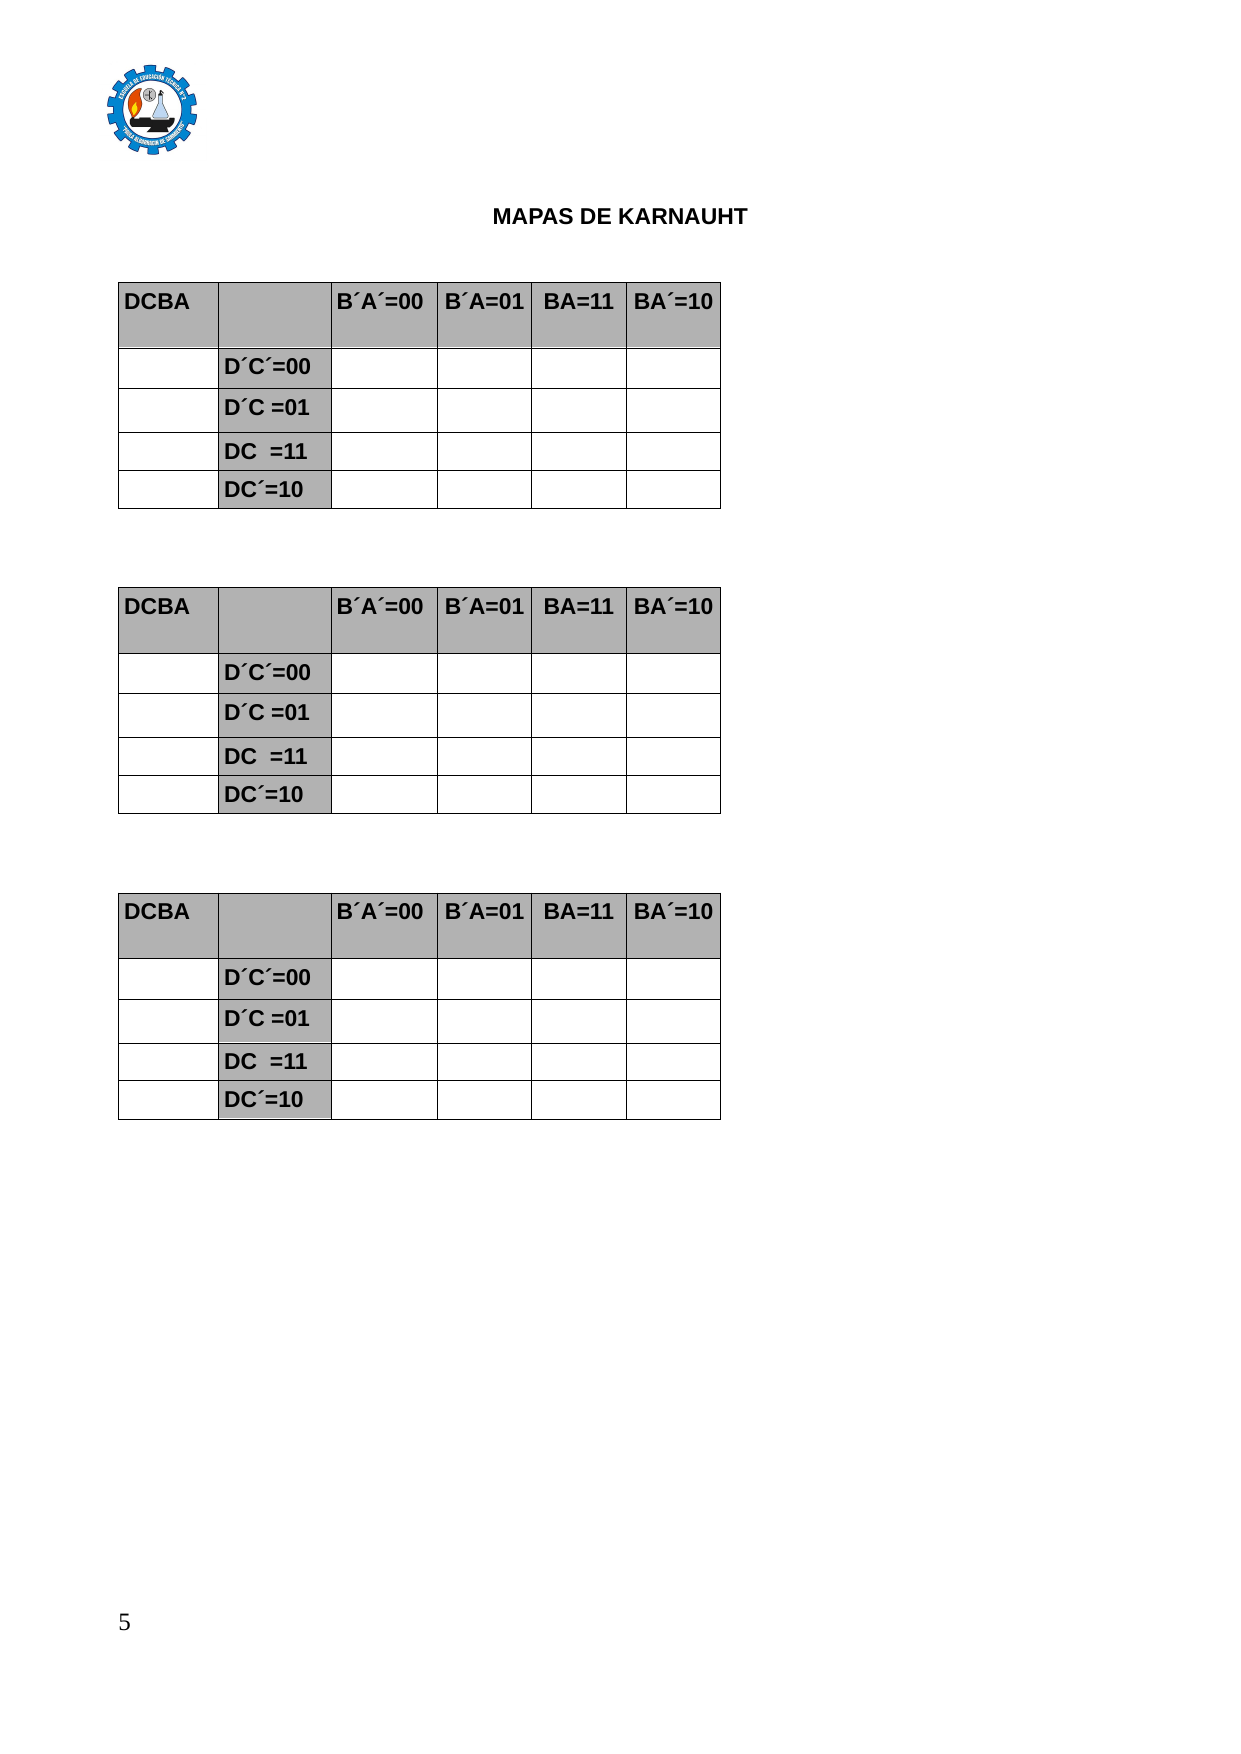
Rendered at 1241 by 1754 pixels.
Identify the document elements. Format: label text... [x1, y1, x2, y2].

table_header B´A=01 [438, 894, 531, 958]
table_cell [532, 1081, 626, 1118]
table_cell [532, 654, 626, 693]
table_header B´A´=00 [332, 283, 437, 347]
table_cell [532, 471, 626, 508]
table_cell [532, 433, 626, 470]
table_cell [119, 1000, 218, 1042]
table_header BA´=10 [627, 283, 720, 347]
table_cell [119, 1044, 218, 1080]
table_cell [119, 1081, 218, 1118]
table_cell [332, 654, 437, 693]
table_header B´A=01 [438, 283, 531, 347]
table_header [219, 588, 331, 653]
table_header B´A=01 [438, 588, 531, 653]
table_cell [438, 389, 531, 432]
table_cell [332, 1081, 437, 1118]
table_cell D´C =01 [219, 389, 331, 432]
table_cell [627, 654, 720, 693]
table_cell [627, 389, 720, 432]
table_cell D´C´=00 [219, 959, 331, 999]
table_cell [332, 694, 437, 737]
table_cell [532, 694, 626, 737]
text MAPAS DE KARNAUHT [118, 203, 1122, 229]
table_cell [438, 1044, 531, 1080]
table_cell [532, 959, 626, 999]
table_cell [627, 1000, 720, 1042]
table_cell [119, 349, 218, 388]
table_cell [438, 959, 531, 999]
table_header DCBA [119, 588, 218, 653]
table_cell [627, 433, 720, 470]
table_cell [332, 1044, 437, 1080]
table_cell [332, 1000, 437, 1042]
table_cell [627, 694, 720, 737]
table_cell [438, 694, 531, 737]
table_cell [119, 959, 218, 999]
table_cell [119, 654, 218, 693]
table_header B´A´=00 [332, 894, 437, 958]
table_header [219, 283, 331, 347]
table_cell DC´=10 [219, 471, 331, 508]
table_cell [119, 738, 218, 775]
table_header DCBA [119, 283, 218, 347]
table_header BA=11 [532, 894, 626, 958]
table_cell D´C´=00 [219, 349, 331, 388]
table_cell D´C´=00 [219, 654, 331, 693]
table_header [219, 894, 331, 958]
table_cell [332, 959, 437, 999]
table_header B´A´=00 [332, 588, 437, 653]
table_cell DC´=10 [219, 1081, 331, 1118]
table_cell [627, 776, 720, 813]
table_cell [532, 776, 626, 813]
table_cell [332, 349, 437, 388]
table_cell [532, 738, 626, 775]
table_cell [332, 471, 437, 508]
table_cell [438, 1081, 531, 1118]
table_cell DC =11 [219, 738, 331, 775]
table_cell [332, 776, 437, 813]
table_header BA=11 [532, 588, 626, 653]
table_header DCBA [119, 894, 218, 958]
table_cell [532, 1044, 626, 1080]
table_header BA=11 [532, 283, 626, 347]
table_cell [627, 738, 720, 775]
table_header BA´=10 [627, 588, 720, 653]
table_cell DC =11 [219, 433, 331, 470]
table_cell D´C =01 [219, 1000, 331, 1042]
table_cell [119, 776, 218, 813]
table_cell DC =11 [219, 1044, 331, 1080]
table_cell [532, 1000, 626, 1042]
table_cell [332, 738, 437, 775]
table_cell [438, 776, 531, 813]
table_cell DC´=10 [219, 776, 331, 813]
table_cell [119, 471, 218, 508]
table_cell [627, 1044, 720, 1080]
table_cell [332, 389, 437, 432]
table_cell [332, 433, 437, 470]
table_cell [627, 1081, 720, 1118]
table_cell [438, 471, 531, 508]
picture [98, 59, 207, 161]
table_cell [438, 654, 531, 693]
table_cell [627, 349, 720, 388]
table_cell [438, 1000, 531, 1042]
table_cell [119, 694, 218, 737]
table_cell [438, 738, 531, 775]
table_cell [627, 959, 720, 999]
table_cell [627, 471, 720, 508]
table_cell [119, 389, 218, 432]
table_cell [438, 433, 531, 470]
table_cell D´C =01 [219, 694, 331, 737]
table_cell [532, 389, 626, 432]
table_cell [119, 433, 218, 470]
table_cell [438, 349, 531, 388]
table_header BA´=10 [627, 894, 720, 958]
table_cell [532, 349, 626, 388]
